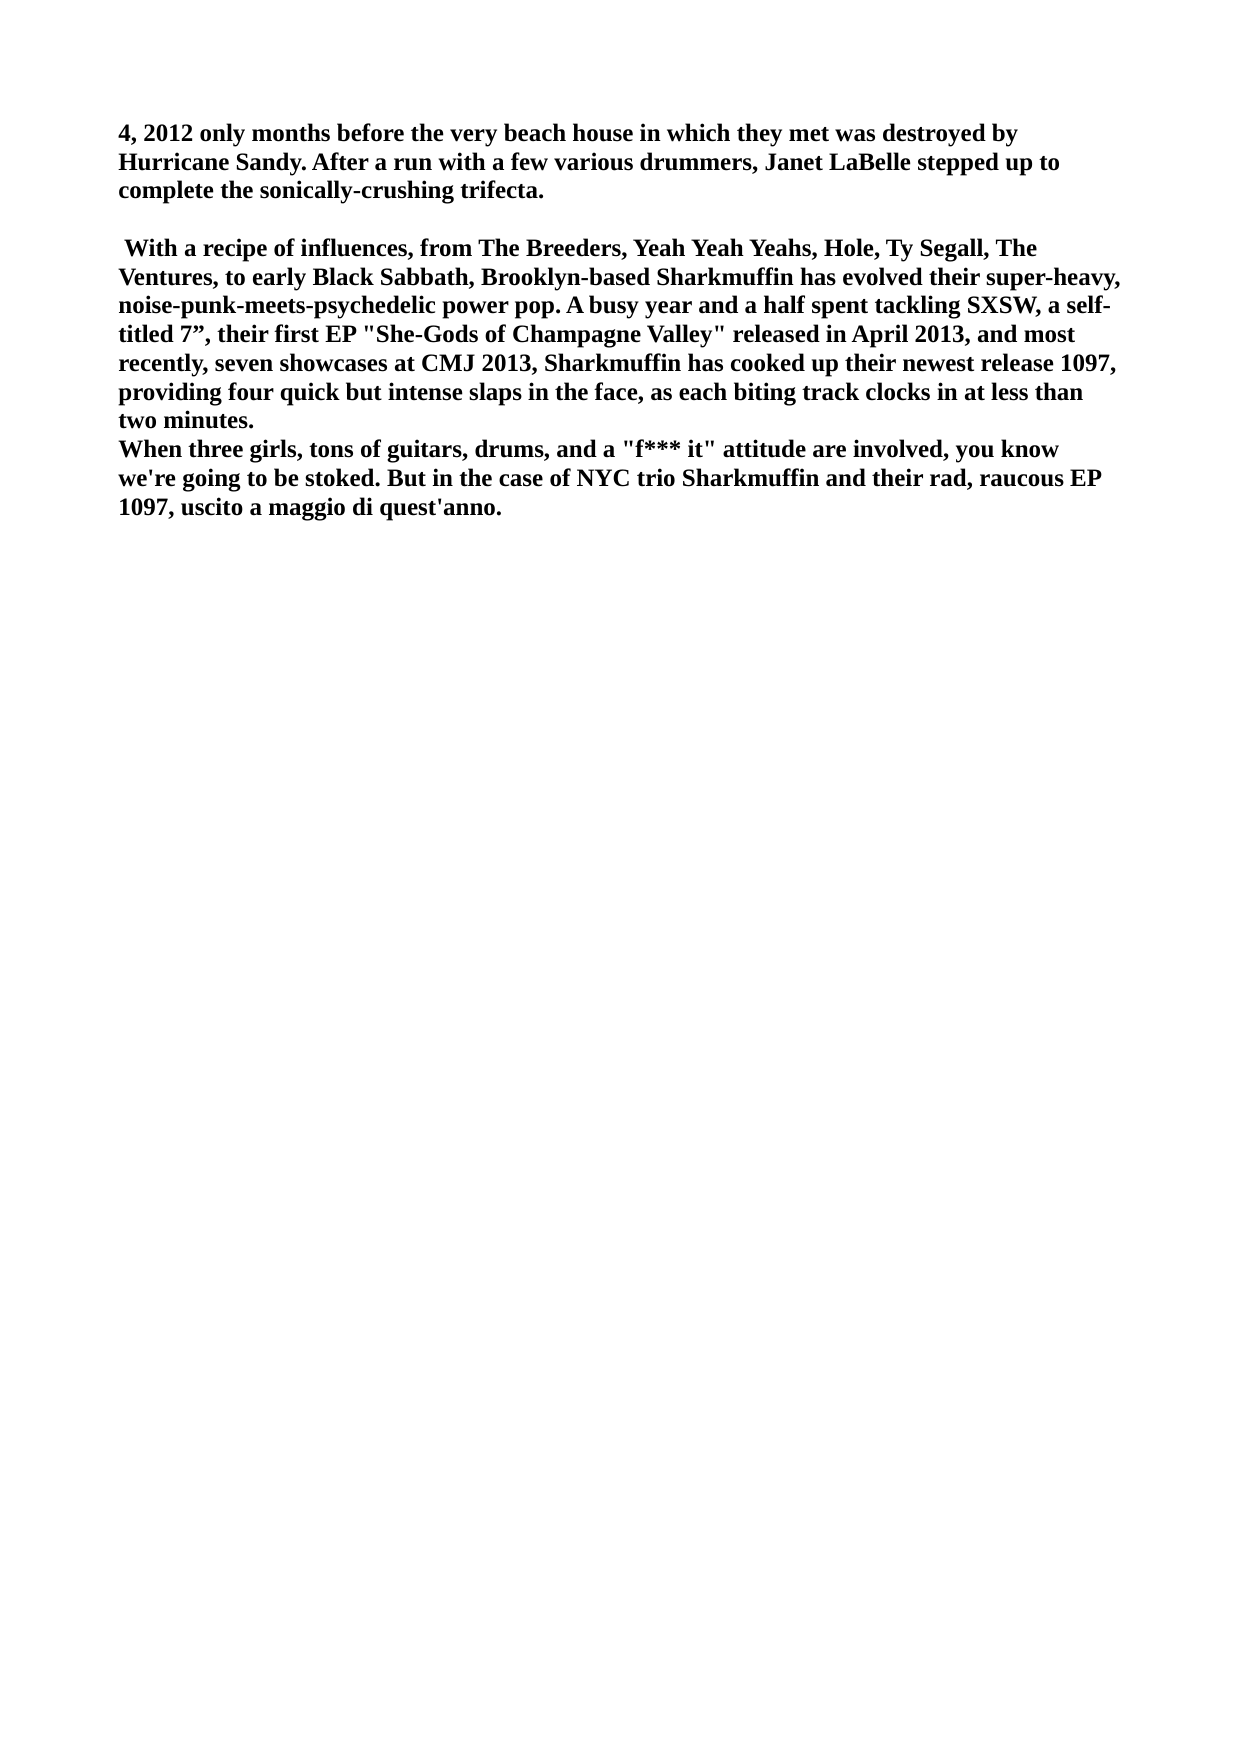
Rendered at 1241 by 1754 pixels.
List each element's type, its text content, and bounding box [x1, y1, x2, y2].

text When three girls, tons of guitars, drums, and a "f*** it" attitude are involved, you know we're going to be stoked. But in the case of NYC trio Sharkmuffin and their rad, raucous EP 1097, uscito a maggio di quest'anno. [118, 434, 1122, 521]
text With a recipe of influences, from The Breeders, Yeah Yeah Yeahs, Hole, Ty Segall, The Ventures, to early Black Sabbath, Brooklyn-based Sharkmuffin has evolved their super-heavy, noise-punk-meets-psychedelic power pop. A busy year and a half spent tackling SXSW, a self-titled 7”, their first EP "She-Gods of Champagne Valley" released in April 2013, and most recently, seven showcases at CMJ 2013, Sharkmuffin has cooked up their newest release 1097, providing four quick but intense slaps in the face, as each biting track clocks in at less than two minutes. [118, 233, 1122, 434]
text 4, 2012 only months before the very beach house in which they met was destroyed by Hurricane Sandy. After a run with a few various drummers, Janet LaBelle stepped up to complete the sonically-crushing trifecta. [118, 118, 1122, 204]
